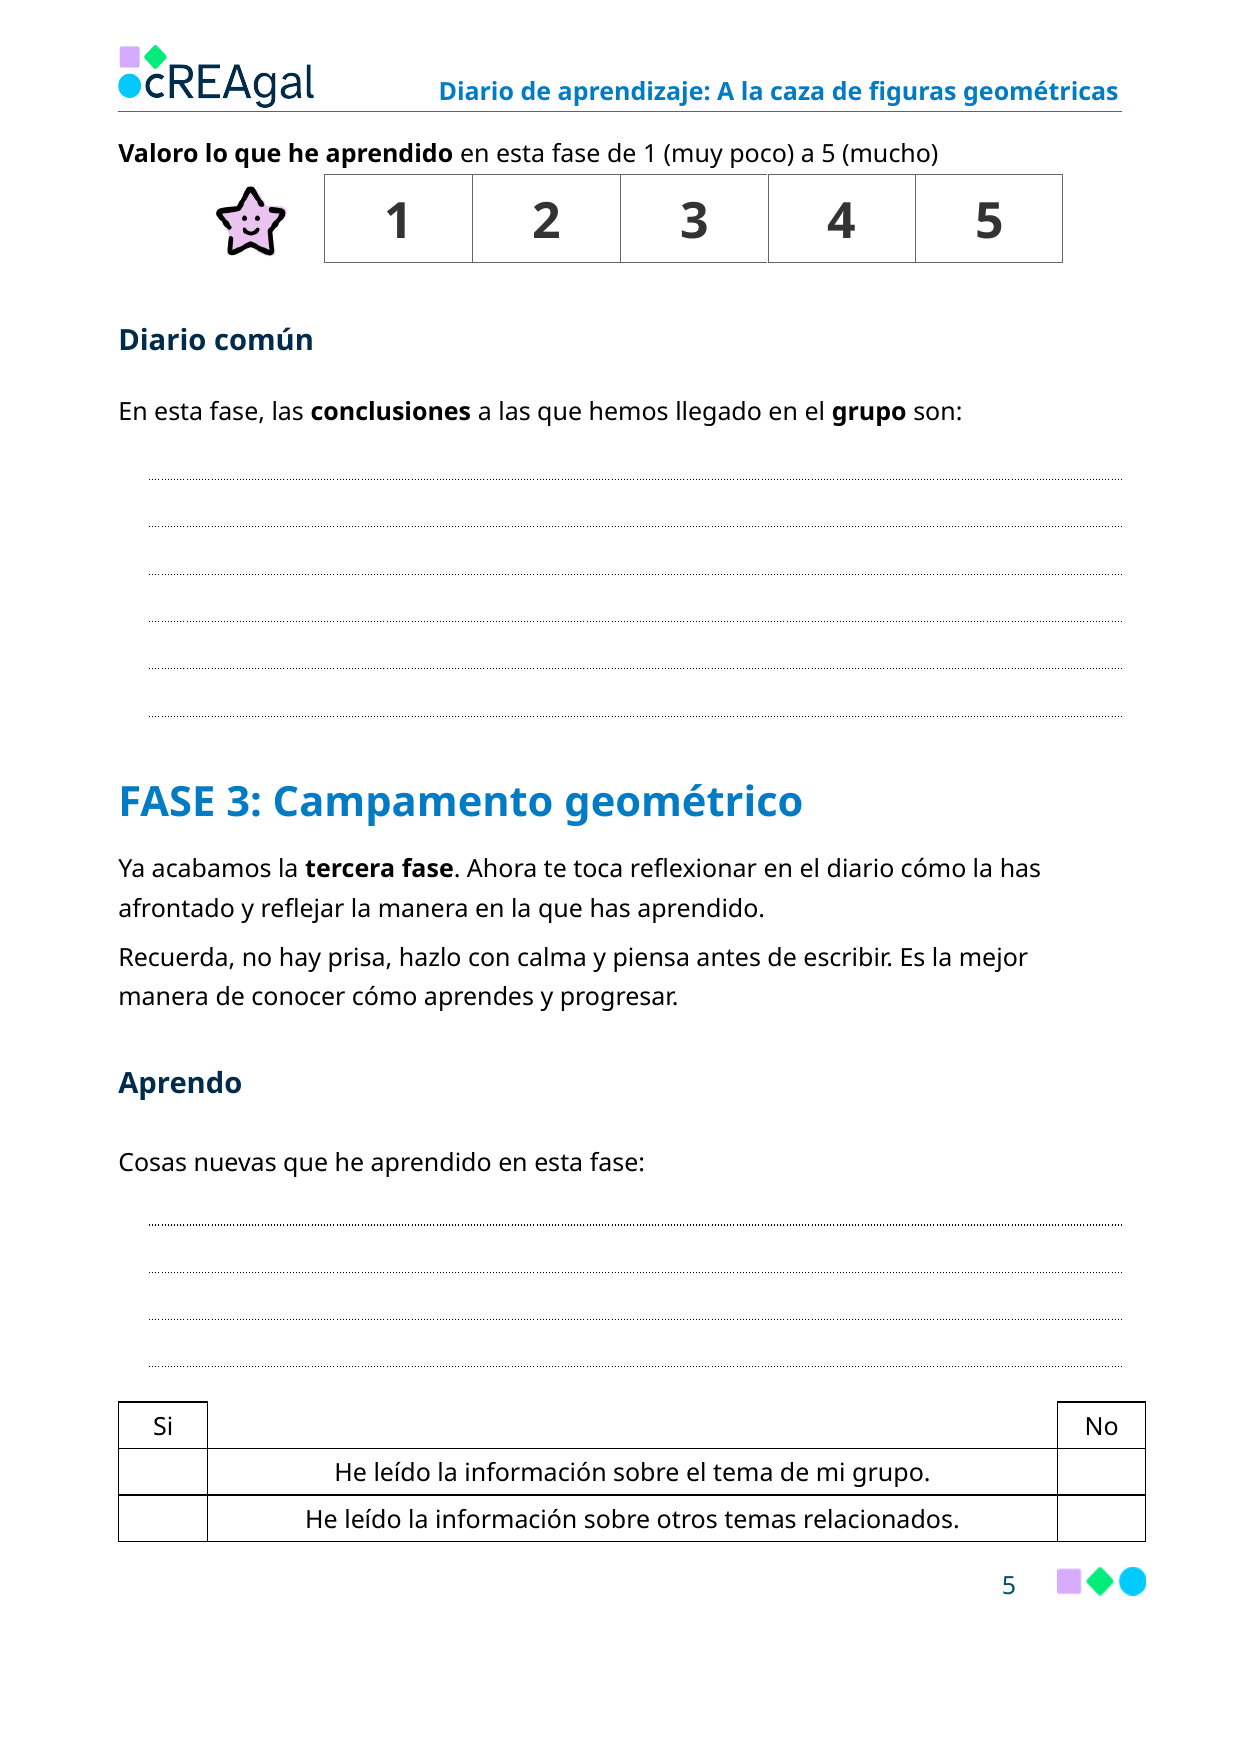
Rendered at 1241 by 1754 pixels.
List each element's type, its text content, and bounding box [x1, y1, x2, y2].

table_cell He leído la información sobre el tema de mi grupo. [208, 1449, 1057, 1494]
table_header [208, 1401, 1057, 1448]
table_cell [119, 1496, 207, 1541]
table_header [177, 174, 324, 263]
table_header 3 [621, 175, 767, 262]
subtitle Diario común [118, 319, 1122, 359]
table_cell [148, 1320, 1122, 1367]
table_cell [148, 1226, 1122, 1273]
table_cell He leído la información sobre otros temas relacionados. [208, 1496, 1057, 1541]
subtitle Aprendo [118, 1062, 1122, 1102]
picture [118, 45, 314, 108]
text Ya acabamos la tercera fase. Ahora te toca reflexionar en el diario cómo la has afrontado y reflejar la manera en la que has aprendido. [118, 851, 1122, 924]
table_header [148, 433, 1122, 480]
text Cosas nuevas que he aprendido en esta fase: [118, 1144, 1122, 1178]
table_cell [148, 480, 1122, 527]
table_header [148, 1178, 1122, 1226]
subtitle FASE 3: Campamento geométrico [118, 771, 1122, 828]
picture [1136, 1584, 1147, 1596]
text Valoro lo que he aprendido en esta fase de 1 (muy poco) a 5 (mucho) [118, 135, 1122, 169]
text En esta fase, las conclusiones a las que hemos llegado en el grupo son: [118, 394, 1122, 428]
table_cell [148, 528, 1122, 575]
table_header 2 [473, 175, 620, 262]
table_cell [1058, 1496, 1145, 1541]
table_header 4 [769, 175, 915, 262]
table_header Si [119, 1403, 207, 1448]
picture [208, 180, 293, 261]
table_cell [148, 1273, 1122, 1320]
table_cell [148, 575, 1122, 622]
text Recuerda, no hay prisa, hazlo con calma y piensa antes de escribir. Es la mejor manera de conocer cómo aprendes y progresar. [118, 940, 1122, 1013]
table_cell [1058, 1449, 1145, 1494]
picture [1057, 1567, 1130, 1596]
table_cell [148, 669, 1122, 717]
table_cell [119, 1449, 207, 1494]
table_header 5 [916, 175, 1062, 262]
table_header No [1058, 1403, 1145, 1448]
table_cell [148, 622, 1122, 669]
table_header 1 [325, 175, 472, 262]
picture [1137, 1567, 1147, 1578]
